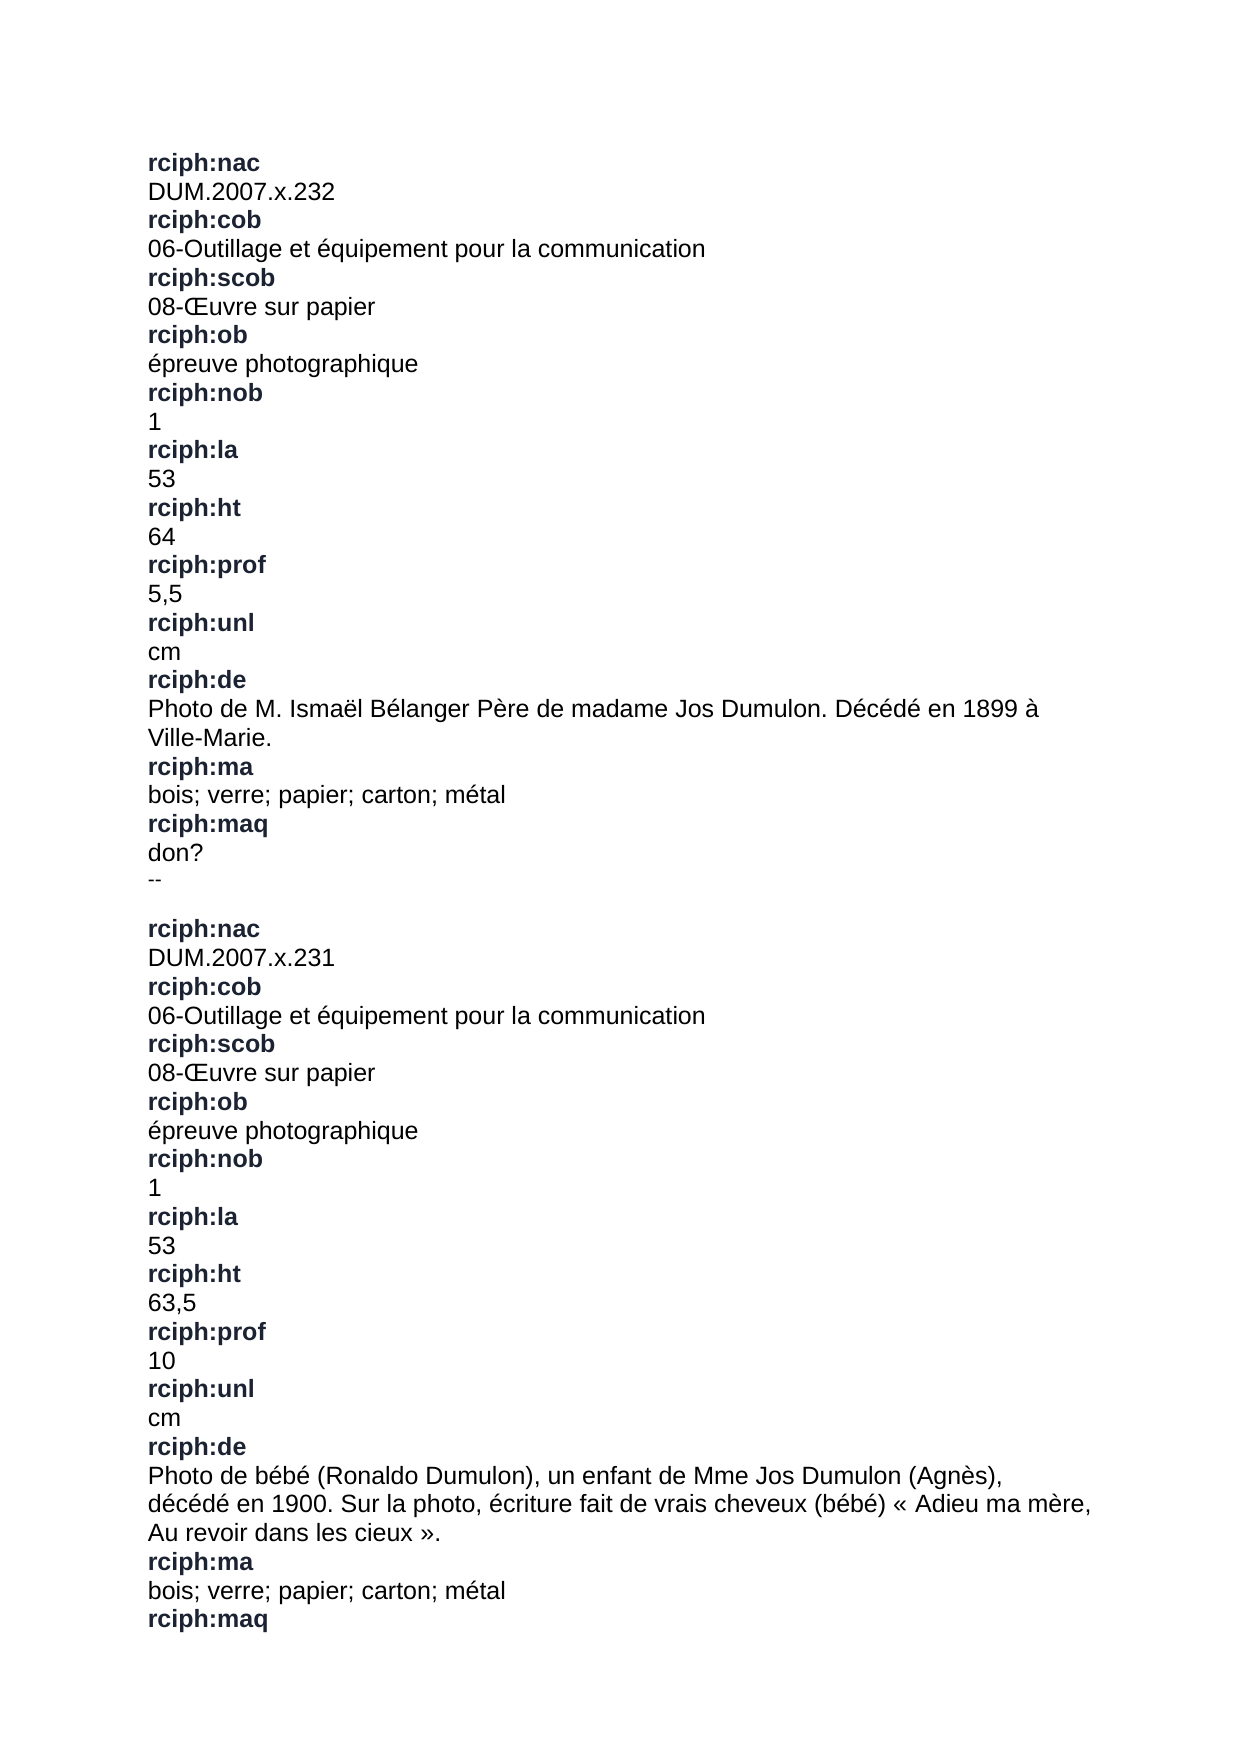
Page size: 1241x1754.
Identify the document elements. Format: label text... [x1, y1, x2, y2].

text cm [148, 1403, 1092, 1432]
text rciph:unl [148, 608, 1092, 636]
text rciph:nob [148, 1144, 1092, 1173]
text rciph:nac [148, 914, 1092, 943]
text 63,5 [148, 1288, 1092, 1317]
text rciph:maq [148, 809, 1092, 838]
text 06-Outillage et équipement pour la communication [148, 1001, 1092, 1029]
text -- [148, 866, 1092, 890]
text 53 [148, 1231, 1092, 1259]
text rciph:ht [148, 1259, 1092, 1288]
text 1 [148, 406, 1092, 435]
text rciph:ma [148, 751, 1092, 780]
text bois; verre; papier; carton; métal [148, 1576, 1092, 1604]
text rciph:la [148, 435, 1092, 464]
text rciph:ma [148, 1547, 1092, 1576]
text rciph:ht [148, 493, 1092, 521]
text rciph:prof [148, 550, 1092, 579]
text rciph:cob [148, 972, 1092, 1001]
text rciph:prof [148, 1317, 1092, 1346]
text rciph:unl [148, 1374, 1092, 1403]
text 08-Œuvre sur papier [148, 291, 1092, 320]
text 64 [148, 521, 1092, 550]
text 53 [148, 464, 1092, 493]
text rciph:scob [148, 263, 1092, 291]
text 08-Œuvre sur papier [148, 1058, 1092, 1087]
text rciph:ob [148, 1087, 1092, 1116]
text Photo de M. Ismaël Bélanger Père de madame Jos Dumulon. Décédé en 1899 à Ville-Marie. [148, 694, 1092, 751]
text épreuve photographique [148, 1116, 1092, 1144]
text 1 [148, 1173, 1092, 1202]
text rciph:de [148, 665, 1092, 694]
text rciph:nob [148, 378, 1092, 406]
text rciph:de [148, 1432, 1092, 1461]
text 06-Outillage et équipement pour la communication [148, 234, 1092, 263]
text Photo de bébé (Ronaldo Dumulon), un enfant de Mme Jos Dumulon (Agnès), décédé en 1900. Sur la photo, écriture fait de vrais cheveux (bébé) « Adieu ma mère, Au revoir dans les cieux ». [148, 1461, 1092, 1547]
text 10 [148, 1346, 1092, 1374]
text rciph:la [148, 1202, 1092, 1231]
text rciph:ob [148, 320, 1092, 349]
text 5,5 [148, 579, 1092, 608]
text DUM.2007.x.232 [148, 176, 1092, 205]
text rciph:cob [148, 205, 1092, 234]
text épreuve photographique [148, 349, 1092, 378]
text bois; verre; papier; carton; métal [148, 780, 1092, 809]
text rciph:maq [148, 1604, 1092, 1633]
text rciph:nac [148, 148, 1092, 176]
text don? [148, 838, 1092, 866]
text cm [148, 636, 1092, 665]
text rciph:scob [148, 1029, 1092, 1058]
text DUM.2007.x.231 [148, 943, 1092, 972]
